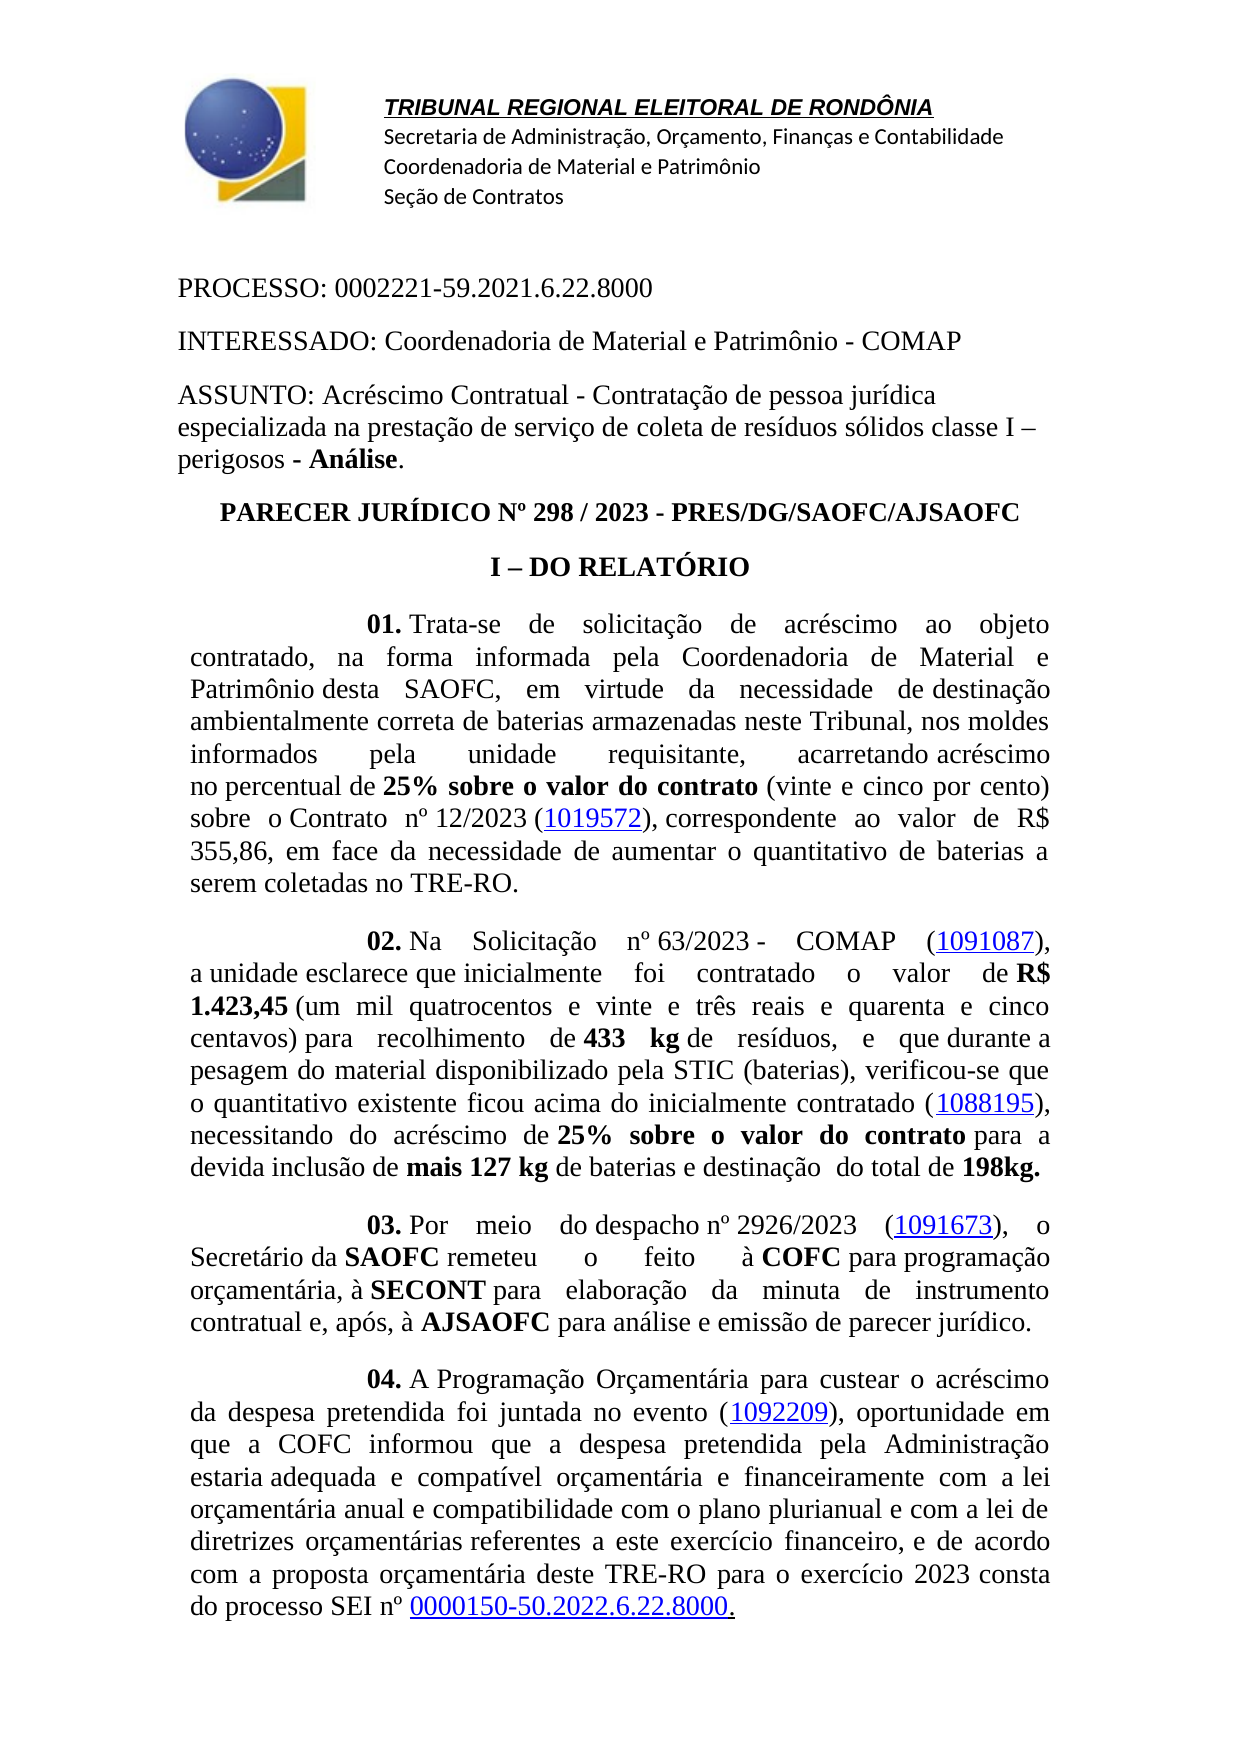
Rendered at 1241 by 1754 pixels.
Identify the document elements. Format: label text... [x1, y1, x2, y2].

text 03. Por meio do despacho nº 2926/2023 (1091673), o Secretário da SAOFC remeteu o feito à COFC para programação orçamentária, à SECONT para elaboração da minuta de instrumento contratual e, após, à AJSAOFC para análise e emissão de parecer jurídico. [190, 1208, 1051, 1337]
text 01. Trata-se de solicitação de acréscimo ao objeto contratado, na forma informada pela Coordenadoria de Material e Patrimônio desta SAOFC, em virtude da necessidade de destinação ambientalmente correta de baterias armazenadas neste Tribunal, nos moldes informados pela unidade requisitante, acarretando acréscimo no percentual de 25% sobre o valor do contrato (vinte e cinco por cento) sobre o Contrato nº 12/2023 (1019572), correspondente ao valor de R$ 355,86, em face da necessidade de aumentar o quantitativo de baterias a serem coletadas no TRE-RO. [190, 607, 1051, 899]
text 02. Na Solicitação nº 63/2023 - COMAP (1091087), a unidade esclarece que inicialmente foi contratado o valor de R$ 1.423,45 (um mil quatrocentos e vinte e três reais e quarenta e cinco centavos) para recolhimento de 433 kg de resíduos, e que durante a pesagem do material disponibilizado pela STIC (baterias), verificou-se que o quantitativo existente ficou acima do inicialmente contratado (1088195), necessitando do acréscimo de 25% sobre o valor do contrato para a devida inclusão de mais 127 kg de baterias e destinação do total de 198kg. [190, 924, 1051, 1183]
text INTERESSADO: Coordenadoria de Material e Patrimônio - COMAP [177, 324, 1063, 357]
text I – DO RELATÓRIO [190, 550, 1051, 582]
text 04. A Programação Orçamentária para custear o acréscimo da despesa pretendida foi juntada no evento (1092209), oportunidade em que a COFC informou que a despesa pretendida pela Administração estaria adequada e compatível orçamentária e financeiramente com a lei orçamentária anual e compatibilidade com o plano plurianual e com a lei de diretrizes orçamentárias referentes a este exercício financeiro, e de acordo com a proposta orçamentária deste TRE-RO para o exercício 2023 consta do processo SEI nº 0000150-50.2022.6.22.8000. [190, 1362, 1051, 1622]
text PARECER JURÍDICO Nº 298 / 2023 - PRES/DG/SAOFC/AJSAOFC [177, 496, 1063, 527]
text PROCESSO: 0002221-59.2021.6.22.8000 [177, 271, 1063, 304]
text ASSUNTO: Acréscimo Contratual - Contratação de pessoa jurídica especializada na prestação de serviço de coleta de resíduos sólidos classe I – perigosos - Análise. [177, 378, 1063, 475]
